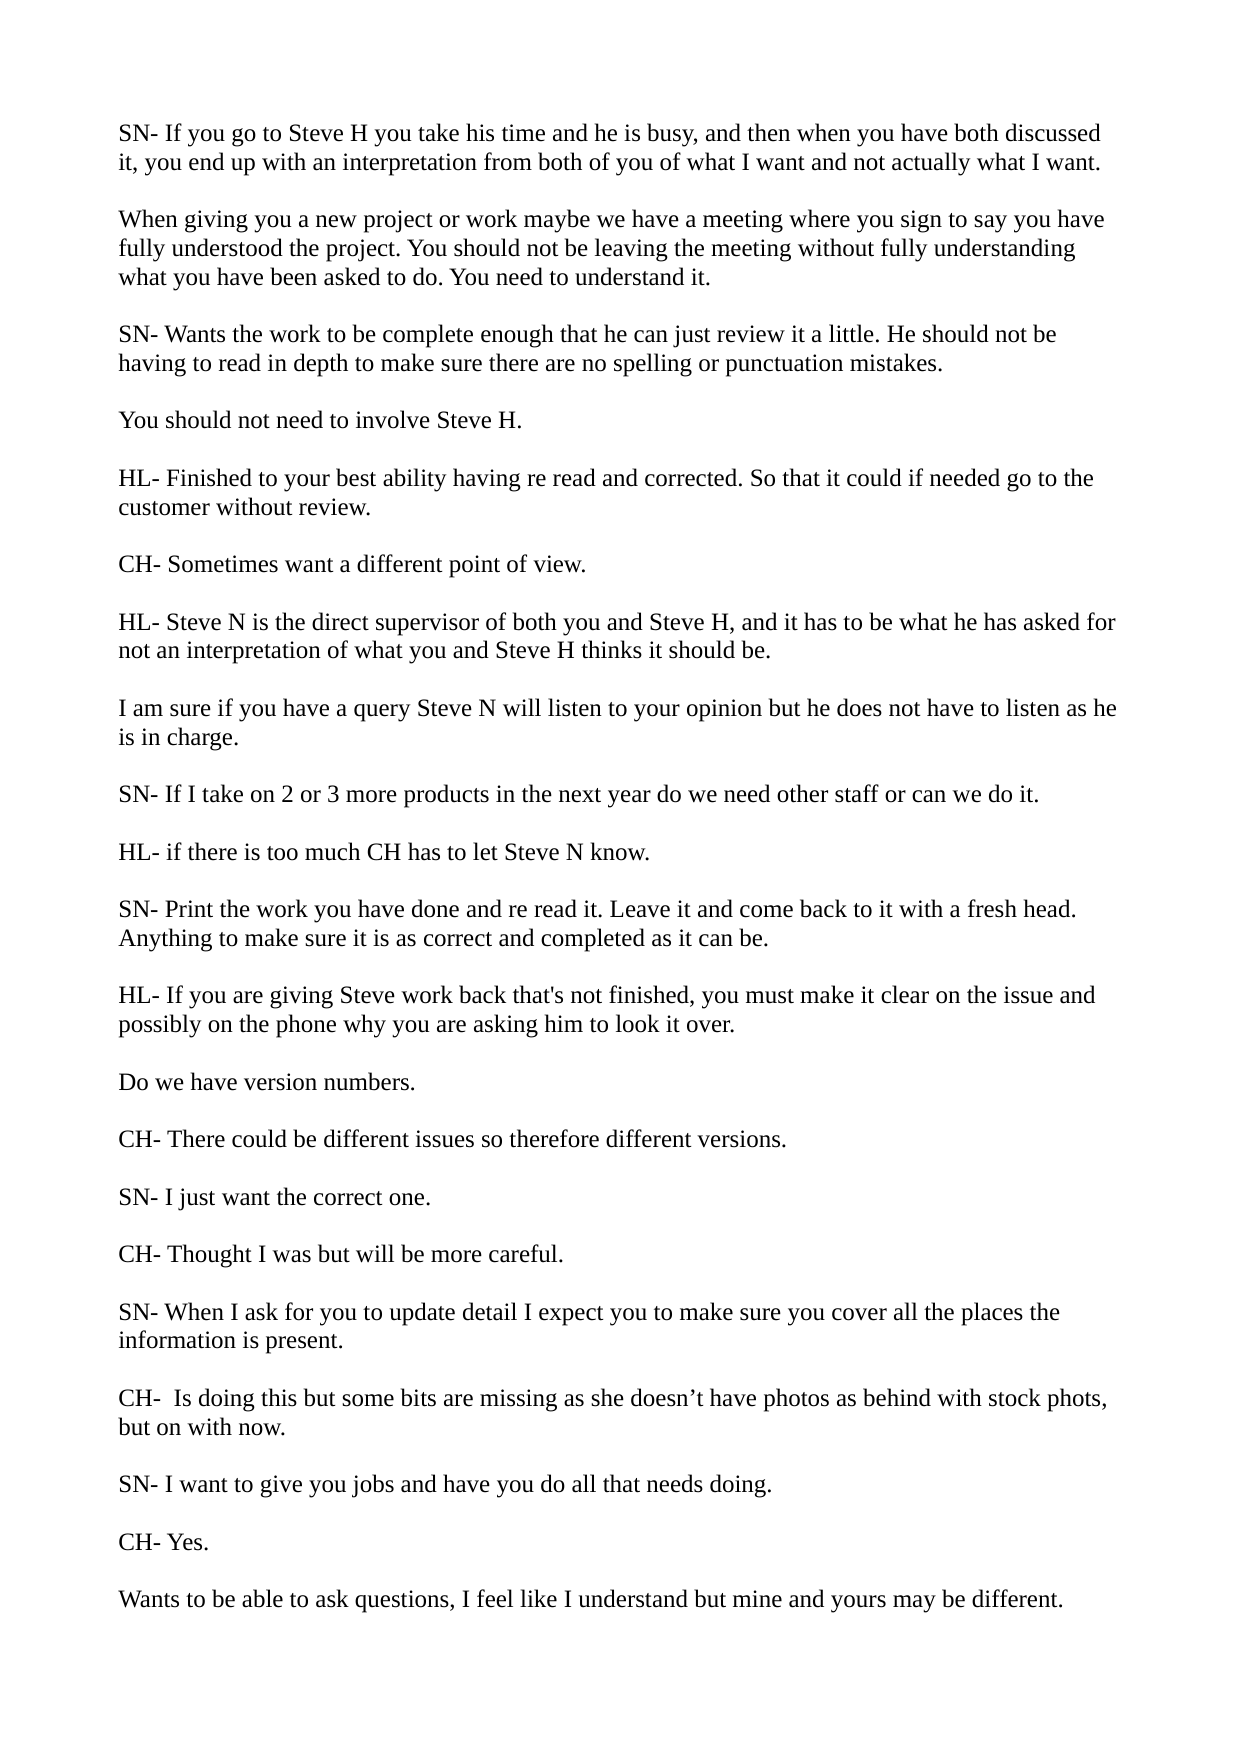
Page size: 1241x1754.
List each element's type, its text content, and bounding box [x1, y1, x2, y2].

text SN- When I ask for you to update detail I expect you to make sure you cover all the places the information is present. [118, 1297, 1122, 1354]
text CH- Sometimes want a different point of view. [118, 549, 1122, 578]
text Do we have version numbers. [118, 1067, 1122, 1096]
text I am sure if you have a query Steve N will listen to your opinion but he does not have to listen as he is in charge. [118, 693, 1122, 751]
text Wants to be able to ask questions, I feel like I understand but mine and yours may be different. [118, 1584, 1122, 1613]
text SN- Print the work you have done and re read it. Leave it and come back to it with a fresh head. Anything to make sure it is as correct and completed as it can be. [118, 894, 1122, 952]
text SN- Wants the work to be complete enough that he can just review it a little. He should not be having to read in depth to make sure there are no spelling or punctuation mistakes. [118, 319, 1122, 377]
text HL- if there is too much CH has to let Steve N know. [118, 837, 1122, 866]
text HL- Steve N is the direct supervisor of both you and Steve H, and it has to be what he has asked for not an interpretation of what you and Steve H thinks it should be. [118, 607, 1122, 664]
text SN- If you go to Steve H you take his time and he is busy, and then when you have both discussed it, you end up with an interpretation from both of you of what I want and not actually what I want. [118, 118, 1122, 176]
text CH- Is doing this but some bits are missing as she doesn’t have photos as behind with stock phots, but on with now. [118, 1383, 1122, 1441]
text CH- There could be different issues so therefore different versions. [118, 1124, 1122, 1153]
text HL- If you are giving Steve work back that's not finished, you must make it clear on the issue and possibly on the phone why you are asking him to look it over. [118, 981, 1122, 1038]
text You should not need to involve Steve H. [118, 406, 1122, 434]
text When giving you a new project or work maybe we have a meeting where you sign to say you have fully understood the project. You should not be leaving the meeting without fully understanding what you have been asked to do. You need to understand it. [118, 204, 1122, 291]
text SN- I just want the correct one. [118, 1182, 1122, 1211]
text SN- If I take on 2 or 3 more products in the next year do we need other staff or can we do it. [118, 779, 1122, 808]
text CH- Yes. [118, 1527, 1122, 1556]
text HL- Finished to your best ability having re read and corrected. So that it could if needed go to the customer without review. [118, 463, 1122, 521]
text SN- I want to give you jobs and have you do all that needs doing. [118, 1469, 1122, 1498]
text CH- Thought I was but will be more careful. [118, 1239, 1122, 1268]
